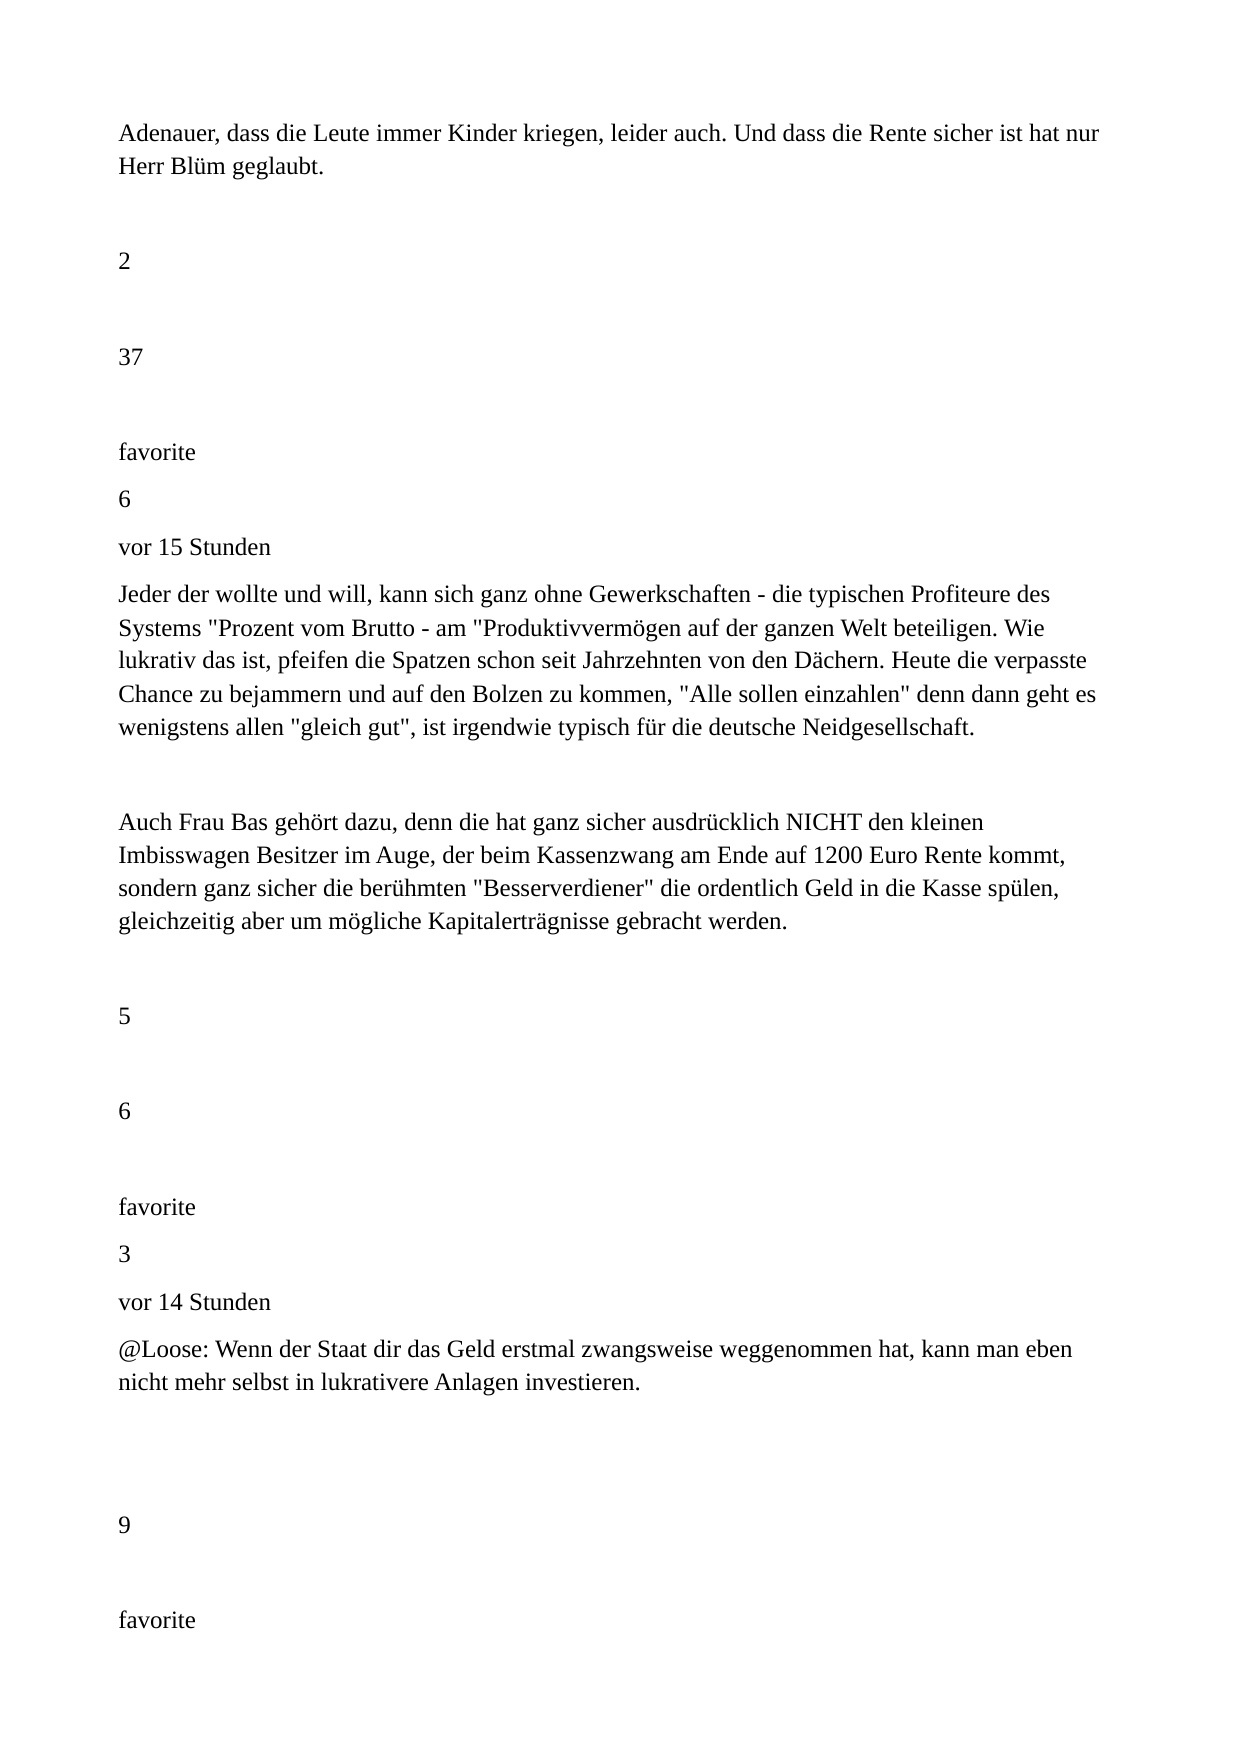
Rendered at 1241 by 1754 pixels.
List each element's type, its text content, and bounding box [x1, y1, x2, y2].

text 6 [118, 484, 1122, 513]
text @Loose: Wenn der Staat dir das Geld erstmal zwangsweise weggenommen hat, kann man eben nicht mehr selbst in lukrativere Anlagen investieren. [118, 1334, 1122, 1396]
text 6 [118, 1096, 1122, 1125]
text favorite [118, 1192, 1122, 1220]
text 9 [118, 1510, 1122, 1539]
text favorite [118, 1605, 1122, 1634]
text 37 [118, 342, 1122, 370]
text 2 [118, 246, 1122, 275]
text vor 14 Stunden [118, 1287, 1122, 1316]
text Jeder der wollte und will, kann sich ganz ohne Gewerkschaften - die typischen Profiteure des Systems "Prozent vom Brutto - am "Produktivvermögen auf der ganzen Welt beteiligen. Wie lukrativ das ist, pfeifen die Spatzen schon seit Jahrzehnten von den Dächern. Heute die verpasste Chance zu bejammern und auf den Bolzen zu kommen, "Alle sollen einzahlen" denn dann geht es wenigstens allen "gleich gut", ist irgendwie typisch für die deutsche Neidgesellschaft. [118, 579, 1122, 740]
text favorite [118, 437, 1122, 466]
text 5 [118, 1001, 1122, 1030]
text Adenauer, dass die Leute immer Kinder kriegen, leider auch. Und dass die Rente sicher ist hat nur Herr Blüm geglaubt. [118, 118, 1122, 180]
text Auch Frau Bas gehört dazu, denn die hat ganz sicher ausdrücklich NICHT den kleinen Imbisswagen Besitzer im Auge, der beim Kassenzwang am Ende auf 1200 Euro Rente kommt, sondern ganz sicher die berühmten "Besserverdiener" die ordentlich Geld in die Kasse spülen, gleichzeitig aber um mögliche Kapitalerträgnisse gebracht werden. [118, 807, 1122, 935]
text 3 [118, 1239, 1122, 1268]
text vor 15 Stunden [118, 532, 1122, 561]
